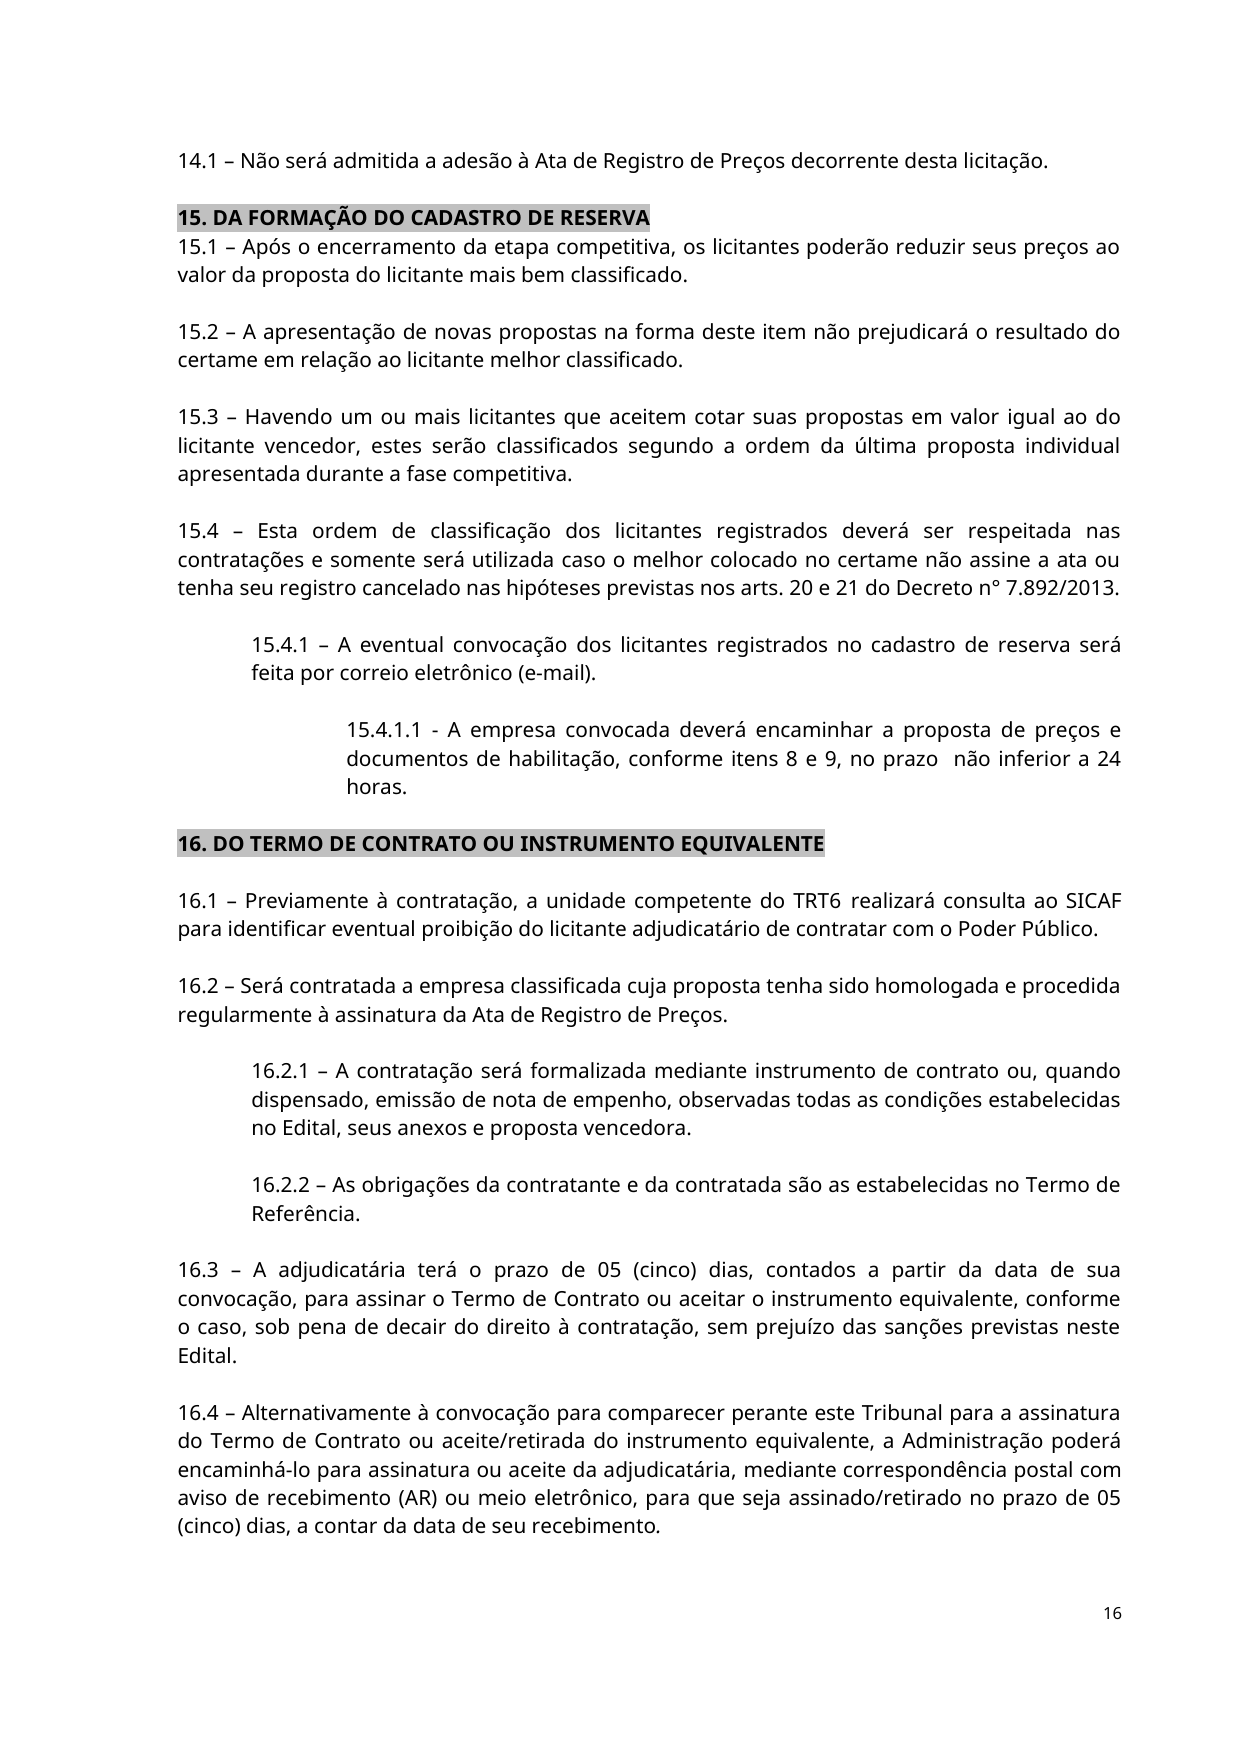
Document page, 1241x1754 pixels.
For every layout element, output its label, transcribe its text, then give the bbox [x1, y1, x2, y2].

text 16.3 – A adjudicatária terá o prazo de 05 (cinco) dias, contados a partir da data de sua convocação, para assinar o Termo de Contrato ou aceitar o instrumento equivalente, conforme o caso, sob pena de decair do direito à contratação, sem prejuízo das sanções previstas neste Edital. [177, 1256, 1122, 1369]
text 15.4 – Esta ordem de classificação dos licitantes registrados deverá ser respeitada nas contratações e somente será utilizada caso o melhor colocado no certame não assine a ata ou tenha seu registro cancelado nas hipóteses previstas nos arts. 20 e 21 do Decreto n° 7.892/2013. [177, 516, 1122, 602]
text 15.4.1.1 - A empresa convocada deverá encaminhar a proposta de preços e documentos de habilitação, conforme itens 8 e 9, no prazo não inferior a 24 horas. [346, 715, 1122, 801]
text 14.1 – Não será admitida a adesão à Ata de Registro de Preços decorrente desta licitação. [177, 147, 1122, 175]
text 16.2.1 – A contratação será formalizada mediante instrumento de contrato ou, quando dispensado, emissão de nota de empenho, observadas todas as condições estabelecidas no Edital, seus anexos e proposta vencedora. [251, 1057, 1122, 1142]
list 16.1 – Previamente à contratação, a unidade competente do TRT6 realizará consulta ao SICAF para identificar eventual proibição do licitante adjudicatário de contratar com o Poder Público. [177, 886, 1122, 943]
text 16.2 – Será contratada a empresa classificada cuja proposta tenha sido homologada e procedida regularmente à assinatura da Ata de Registro de Preços. [177, 971, 1122, 1028]
text 15.4.1 – A eventual convocação dos licitantes registrados no cadastro de reserva será feita por correio eletrônico (e-mail). [251, 630, 1122, 687]
text 16. DO TERMO DE CONTRATO OU INSTRUMENTO EQUIVALENTE [177, 829, 1122, 857]
text 15.1 – Após o encerramento da etapa competitiva, os licitantes poderão reduzir seus preços ao valor da proposta do licitante mais bem classificado. [177, 232, 1122, 289]
text 15.3 – Havendo um ou mais licitantes que aceitem cotar suas propostas em valor igual ao do licitante vencedor, estes serão classificados segundo a ordem da última proposta individual apresentada durante a fase competitiva. [177, 402, 1122, 488]
text 16.2.2 – As obrigações da contratante e da contratada são as estabelecidas no Termo de Referência. [251, 1170, 1122, 1227]
text 16.4 – Alternativamente à convocação para comparecer perante este Tribunal para a assinatura do Termo de Contrato ou aceite/retirada do instrumento equivalente, a Administração poderá encaminhá-lo para assinatura ou aceite da adjudicatária, mediante correspondência postal com aviso de recebimento (AR) ou meio eletrônico, para que seja assinado/retirado no prazo de 05 (cinco) dias, a contar da data de seu recebimento. [177, 1398, 1122, 1540]
text 15.2 – A apresentação de novas propostas na forma deste item não prejudicará o resultado do certame em relação ao licitante melhor classificado. [177, 317, 1122, 374]
text 15. DA FORMAÇÃO DO CADASTRO DE RESERVA [177, 203, 1122, 232]
